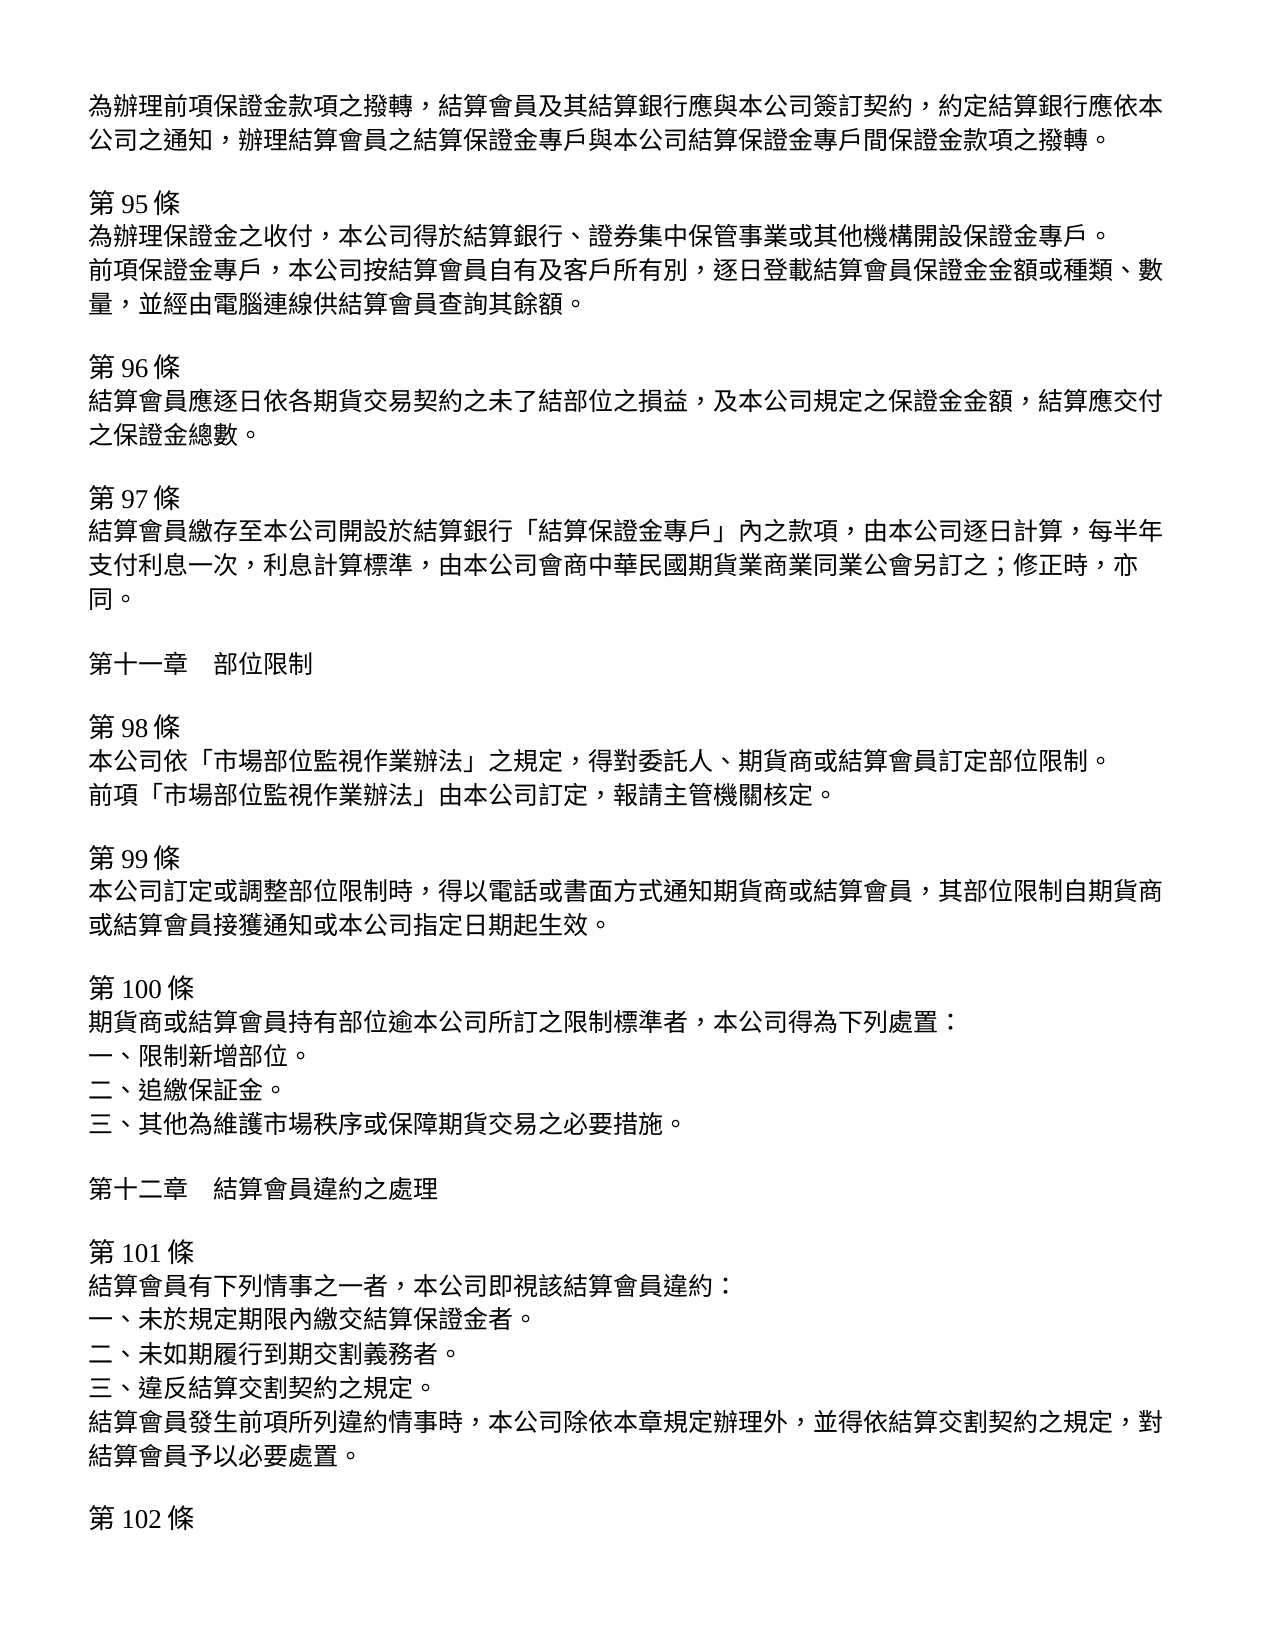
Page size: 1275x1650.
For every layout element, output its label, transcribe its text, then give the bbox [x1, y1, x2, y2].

text 本公司依「市場部位監視作業辦法」之規定，得對委託人、期貨商或結算會員訂定部位限制。 [88, 743, 1186, 778]
text 第99條 [88, 843, 1186, 874]
text 結算會員有下列情事之一者，本公司即視該結算會員違約： [88, 1268, 1186, 1302]
text 第102條 [88, 1504, 1186, 1535]
text 為辦理保證金之收付，本公司得於結算銀行、證券集中保管事業或其他機構開設保證金專戶。 [88, 219, 1186, 253]
text 一、未於規定期限內繳交結算保證金者。 [88, 1302, 1186, 1336]
text 第十二章 結算會員違約之處理 [88, 1172, 1186, 1206]
text 第十一章 部位限制 [88, 647, 1186, 681]
text 一、限制新增部位。 [88, 1038, 1186, 1072]
text 結算會員應逐日依各期貨交易契約之未了結部位之損益，及本公司規定之保證金金額，結算應交付之保證金總數。 [88, 383, 1186, 452]
text 第95條 [88, 188, 1186, 219]
text 前項「市場部位監視作業辦法」由本公司訂定，報請主管機關核定。 [88, 778, 1186, 812]
text 本公司訂定或調整部位限制時，得以電話或書面方式通知期貨商或結算會員，其部位限制自期貨商或結算會員接獲通知或本公司指定日期起生效。 [88, 874, 1186, 942]
text 三、違反結算交割契約之規定。 [88, 1370, 1186, 1404]
text 二、未如期履行到期交割義務者。 [88, 1336, 1186, 1370]
text 三、其他為維護市場秩序或保障期貨交易之必要措施。 [88, 1107, 1186, 1141]
text 期貨商或結算會員持有部位逾本公司所訂之限制標準者，本公司得為下列處置： [88, 1004, 1186, 1038]
text 為辦理前項保證金款項之撥轉，結算會員及其結算銀行應與本公司簽訂契約，約定結算銀行應依本公司之通知，辦理結算會員之結算保證金專戶與本公司結算保證金專戶間保證金款項之撥轉。 [88, 88, 1186, 157]
text 第100條 [88, 973, 1186, 1004]
text 結算會員繳存至本公司開設於結算銀行「結算保證金專戶」內之款項，由本公司逐日計算，每半年支付利息一次，利息計算標準，由本公司會商中華民國期貨業商業同業公會另訂之；修正時，亦同。 [88, 514, 1186, 616]
text 結算會員發生前項所列違約情事時，本公司除依本章規定辦理外，並得依結算交割契約之規定，對結算會員予以必要處置。 [88, 1404, 1186, 1472]
text 前項保證金專戶，本公司按結算會員自有及客戶所有別，逐日登載結算會員保證金金額或種類、數量，並經由電腦連線供結算會員查詢其餘額。 [88, 253, 1186, 321]
text 第101條 [88, 1237, 1186, 1268]
text 第96條 [88, 352, 1186, 383]
text 二、追繳保証金。 [88, 1072, 1186, 1107]
text 第97條 [88, 483, 1186, 514]
text 第98條 [88, 712, 1186, 743]
